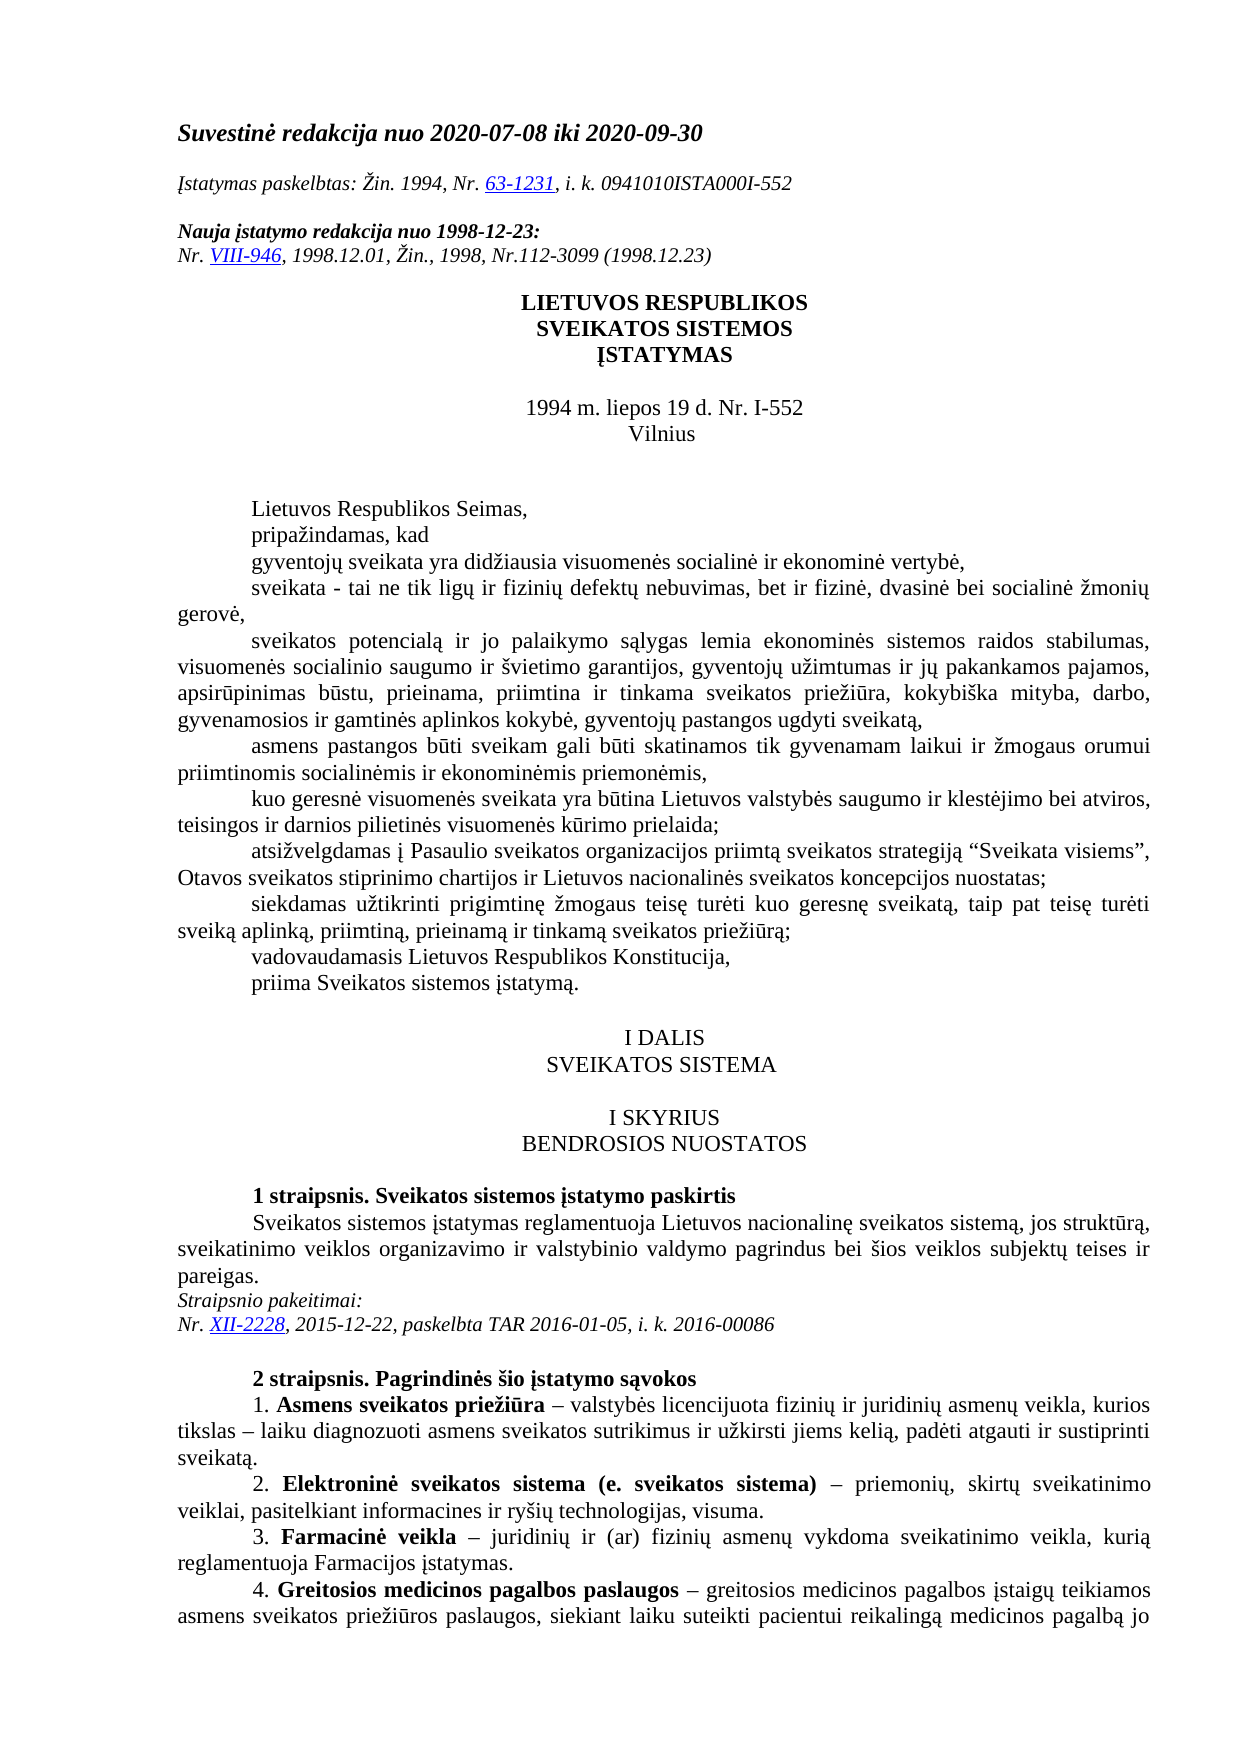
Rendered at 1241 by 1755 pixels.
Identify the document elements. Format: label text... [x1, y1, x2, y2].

text priima Sveikatos sistemos įstatymą. [177, 969, 1152, 996]
text gyventojų sveikata yra didžiausia visuomenės socialinė ir ekonominė vertybė, [177, 548, 1152, 574]
text 2 straipsnis. Pagrindinės šio įstatymo sąvokos [177, 1365, 1152, 1391]
text SVEIKATOS SISTEMA [177, 1051, 1152, 1077]
text sveikata - tai ne tik ligų ir fizinių defektų nebuvimas, bet ir fizinė, dvasinė bei socialinė žmonių gerovė, [177, 574, 1152, 627]
text BENDROSIOS NUOSTATOS [177, 1130, 1152, 1156]
text 1. Asmens sveikatos priežiūra – valstybės licencijuota fizinių ir juridinių asmenų veikla, kurios tikslas – laiku diagnozuoti asmens sveikatos sutrikimus ir užkirsti jiems kelią, padėti atgauti ir sustiprinti sveikatą. [177, 1391, 1152, 1470]
text 2. Elektroninė sveikatos sistema (e. sveikatos sistema) – priemonių, skirtų sveikatinimo veiklai, pasitelkiant informacines ir ryšių technologijas, visuma. [177, 1470, 1152, 1523]
text kuo geresnė visuomenės sveikata yra būtina Lietuvos valstybės saugumo ir klestėjimo bei atviros, teisingos ir darnios pilietinės visuomenės kūrimo prielaida; [177, 785, 1152, 838]
text 3. Farmacinė veikla – juridinių ir (ar) fizinių asmenų vykdoma sveikatinimo veikla, kurią reglamentuoja Farmacijos įstatymas. [177, 1523, 1152, 1576]
text Sveikatos sistemos įstatymas reglamentuoja Lietuvos nacionalinę sveikatos sistemą, jos struktūrą, sveikatinimo veiklos organizavimo ir valstybinio valdymo pagrindus bei šios veiklos subjektų teises ir pareigas. [177, 1209, 1152, 1288]
text Nr. XII-2228, 2015-12-22, paskelbta TAR 2016-01-05, i. k. 2016-00086 [177, 1312, 1152, 1336]
text I SKYRIUS [177, 1103, 1152, 1130]
text atsižvelgdamas į Pasaulio sveikatos organizacijos priimtą sveikatos strategiją “Sveikata visiems”, Otavos sveikatos stiprinimo chartijos ir Lietuvos nacionalinės sveikatos koncepcijos nuostatas; [177, 838, 1152, 890]
text vadovaudamasis Lietuvos Respublikos Konstitucija, [177, 943, 1152, 969]
text Lietuvos Respublikos Seimas, [177, 495, 1152, 521]
text Vilnius [177, 421, 1152, 447]
text SVEIKATOS SISTEMOS [177, 315, 1152, 341]
text Straipsnio pakeitimai: [177, 1288, 1152, 1312]
text siekdamas užtikrinti prigimtinę žmogaus teisę turėti kuo geresnę sveikatą, taip pat teisę turėti sveiką aplinką, priimtiną, prieinamą ir tinkamą sveikatos priežiūrą; [177, 890, 1152, 943]
text Nauja įstatymo redakcija nuo 1998-12-23: [177, 219, 1152, 243]
text Nr. VIII-946, 1998.12.01, Žin., 1998, Nr.112-3099 (1998.12.23) [177, 243, 1152, 267]
text ĮSTATYMAS [177, 341, 1152, 368]
text 1994 m. liepos 19 d. Nr. I-552 [177, 394, 1152, 421]
text pripažindamas, kad [177, 521, 1152, 548]
text 1 straipsnis. Sveikatos sistemos įstatymo paskirtis [177, 1183, 1152, 1209]
text 4. Greitosios medicinos pagalbos paslaugos – greitosios medicinos pagalbos įstaigų teikiamos asmens sveikatos priežiūros paslaugos, siekiant laiku suteikti pacientui reikalingą medicinos pagalbą jo [177, 1576, 1152, 1628]
text sveikatos potencialą ir jo palaikymo sąlygas lemia ekonominės sistemos raidos stabilumas, visuomenės socialinio saugumo ir švietimo garantijos, gyventojų užimtumas ir jų pakankamos pajamos, apsirūpinimas būstu, prieinama, priimtina ir tinkama sveikatos priežiūra, kokybiška mityba, darbo, gyvenamosios ir gamtinės aplinkos kokybė, gyventojų pastangos ugdyti sveikatą, [177, 627, 1152, 732]
text Įstatymas paskelbtas: Žin. 1994, Nr. 63-1231, i. k. 0941010ISTA000I-552 [177, 171, 1152, 195]
text asmens pastangos būti sveikam gali būti skatinamos tik gyvenamam laikui ir žmogaus orumui priimtinomis socialinėmis ir ekonominėmis priemonėmis, [177, 732, 1152, 785]
text Suvestinė redakcija nuo 2020-07-08 iki 2020-09-30 [177, 118, 1152, 147]
text LIETUVOS RESPUBLIKOS [177, 289, 1152, 315]
text I DALIS [177, 1024, 1152, 1051]
